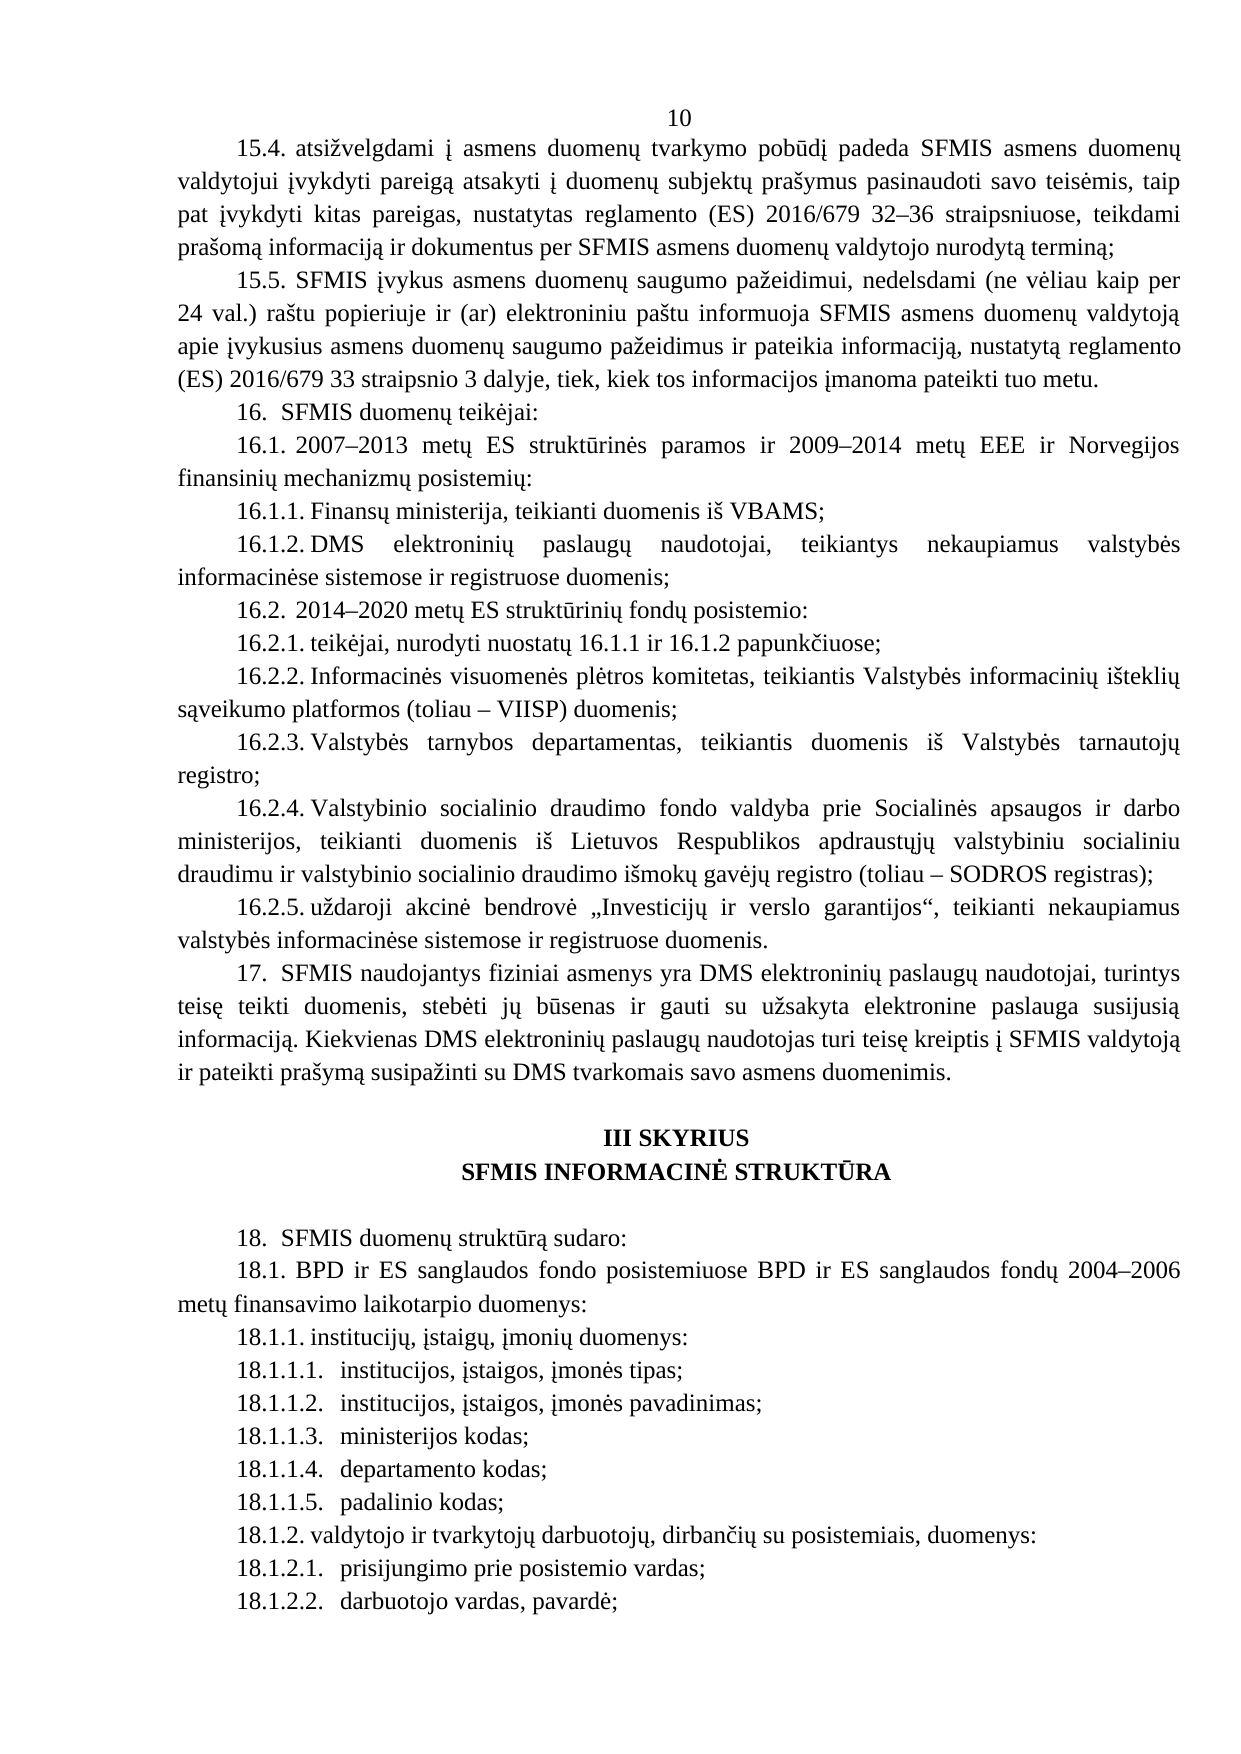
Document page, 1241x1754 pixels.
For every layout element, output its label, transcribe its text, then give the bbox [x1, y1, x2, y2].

text 18.1.2.2. darbuotojo vardas, pavardė; [177, 1586, 1181, 1614]
text 18.1.1.3. ministerijos kodas; [177, 1421, 1181, 1449]
text 18.1.1.1. institucijos, įstaigos, įmonės tipas; [177, 1355, 1181, 1383]
text 16.2.2. Informacinės visuomenės plėtros komitetas, teikiantis Valstybės informacinių išteklių sąveikumo platformos (toliau – VIISP) duomenis; [177, 661, 1181, 723]
text 18.1.2. valdytojo ir tvarkytojų darbuotojų, dirbančių su posistemiais, duomenys: [177, 1520, 1181, 1548]
text 16.2.1. teikėjai, nurodyti nuostatų 16.1.1 ir 16.1.2 papunkčiuose; [177, 628, 1181, 657]
text 16.2.4. Valstybinio socialinio draudimo fondo valdyba prie Socialinės apsaugos ir darbo ministerijos, teikianti duomenis iš Lietuvos Respublikos apdraustųjų valstybiniu socialiniu draudimu ir valstybinio socialinio draudimo išmokų gavėjų registro (toliau – SODROS registras); [177, 793, 1181, 888]
text 18.1. BPD ir ES sanglaudos fondo posistemiuose BPD ir ES sanglaudos fondų 2004–2006 metų finansavimo laikotarpio duomenys: [177, 1256, 1181, 1317]
text 18.1.1. institucijų, įstaigų, įmonių duomenys: [177, 1322, 1181, 1350]
text 18.1.1.4. departamento kodas; [177, 1454, 1181, 1482]
text 15.4. atsižvelgdami į asmens duomenų tvarkymo pobūdį padeda SFMIS asmens duomenų valdytojui įvykdyti pareigą atsakyti į duomenų subjektų prašymus pasinaudoti savo teisėmis, taip pat įvykdyti kitas pareigas, nustatytas reglamento (ES) 2016/679 32–36 straipsniuose, teikdami prašomą informaciją ir dokumentus per SFMIS asmens duomenų valdytojo nurodytą terminą; [177, 133, 1181, 261]
text 15.5. SFMIS įvykus asmens duomenų saugumo pažeidimui, nedelsdami (ne vėliau kaip per 24 val.) raštu popieriuje ir (ar) elektroniniu paštu informuoja SFMIS asmens duomenų valdytoją apie įvykusius asmens duomenų saugumo pažeidimus ir pateikia informaciją, nustatytą reglamento (ES) 2016/679 33 straipsnio 3 dalyje, tiek, kiek tos informacijos įmanoma pateikti tuo metu. [177, 265, 1181, 393]
text 18.1.2.1. prisijungimo prie posistemio vardas; [177, 1553, 1181, 1582]
text 16. SFMIS duomenų teikėjai: [177, 397, 1181, 426]
text III SKYRIUS [171, 1123, 1181, 1152]
text 16.2.3. Valstybės tarnybos departamentas, teikiantis duomenis iš Valstybės tarnautojų registro; [177, 727, 1181, 789]
text 16.1.1. Finansų ministerija, teikianti duomenis iš VBAMS; [177, 496, 1181, 525]
text 18. SFMIS duomenų struktūrą sudaro: [177, 1223, 1181, 1251]
text 18.1.1.5. padalinio kodas; [177, 1487, 1181, 1516]
text 16.1.2. DMS elektroninių paslaugų naudotojai, teikiantys nekaupiamus valstybės informacinėse sistemose ir registruose duomenis; [177, 529, 1181, 591]
text 16.1. 2007–2013 metų ES struktūrinės paramos ir 2009–2014 metų EEE ir Norvegijos finansinių mechanizmų posistemių: [177, 430, 1181, 492]
text 16.2.5. uždaroji akcinė bendrovė „Investicijų ir verslo garantijos“, teikianti nekaupiamus valstybės informacinėse sistemose ir registruose duomenis. [177, 892, 1181, 954]
text 16.2. 2014–2020 metų ES struktūrinių fondų posistemio: [177, 595, 1181, 624]
text 18.1.1.2. institucijos, įstaigos, įmonės pavadinimas; [177, 1388, 1181, 1416]
text SFMIS INFORMACINĖ STRUKTŪRA [171, 1157, 1181, 1185]
text 17. SFMIS naudojantys fiziniai asmenys yra DMS elektroninių paslaugų naudotojai, turintys teisę teikti duomenis, stebėti jų būsenas ir gauti su užsakyta elektronine paslauga susijusią informaciją. Kiekvienas DMS elektroninių paslaugų naudotojas turi teisę kreiptis į SFMIS valdytoją ir pateikti prašymą susipažinti su DMS tvarkomais savo asmens duomenimis. [177, 958, 1181, 1086]
